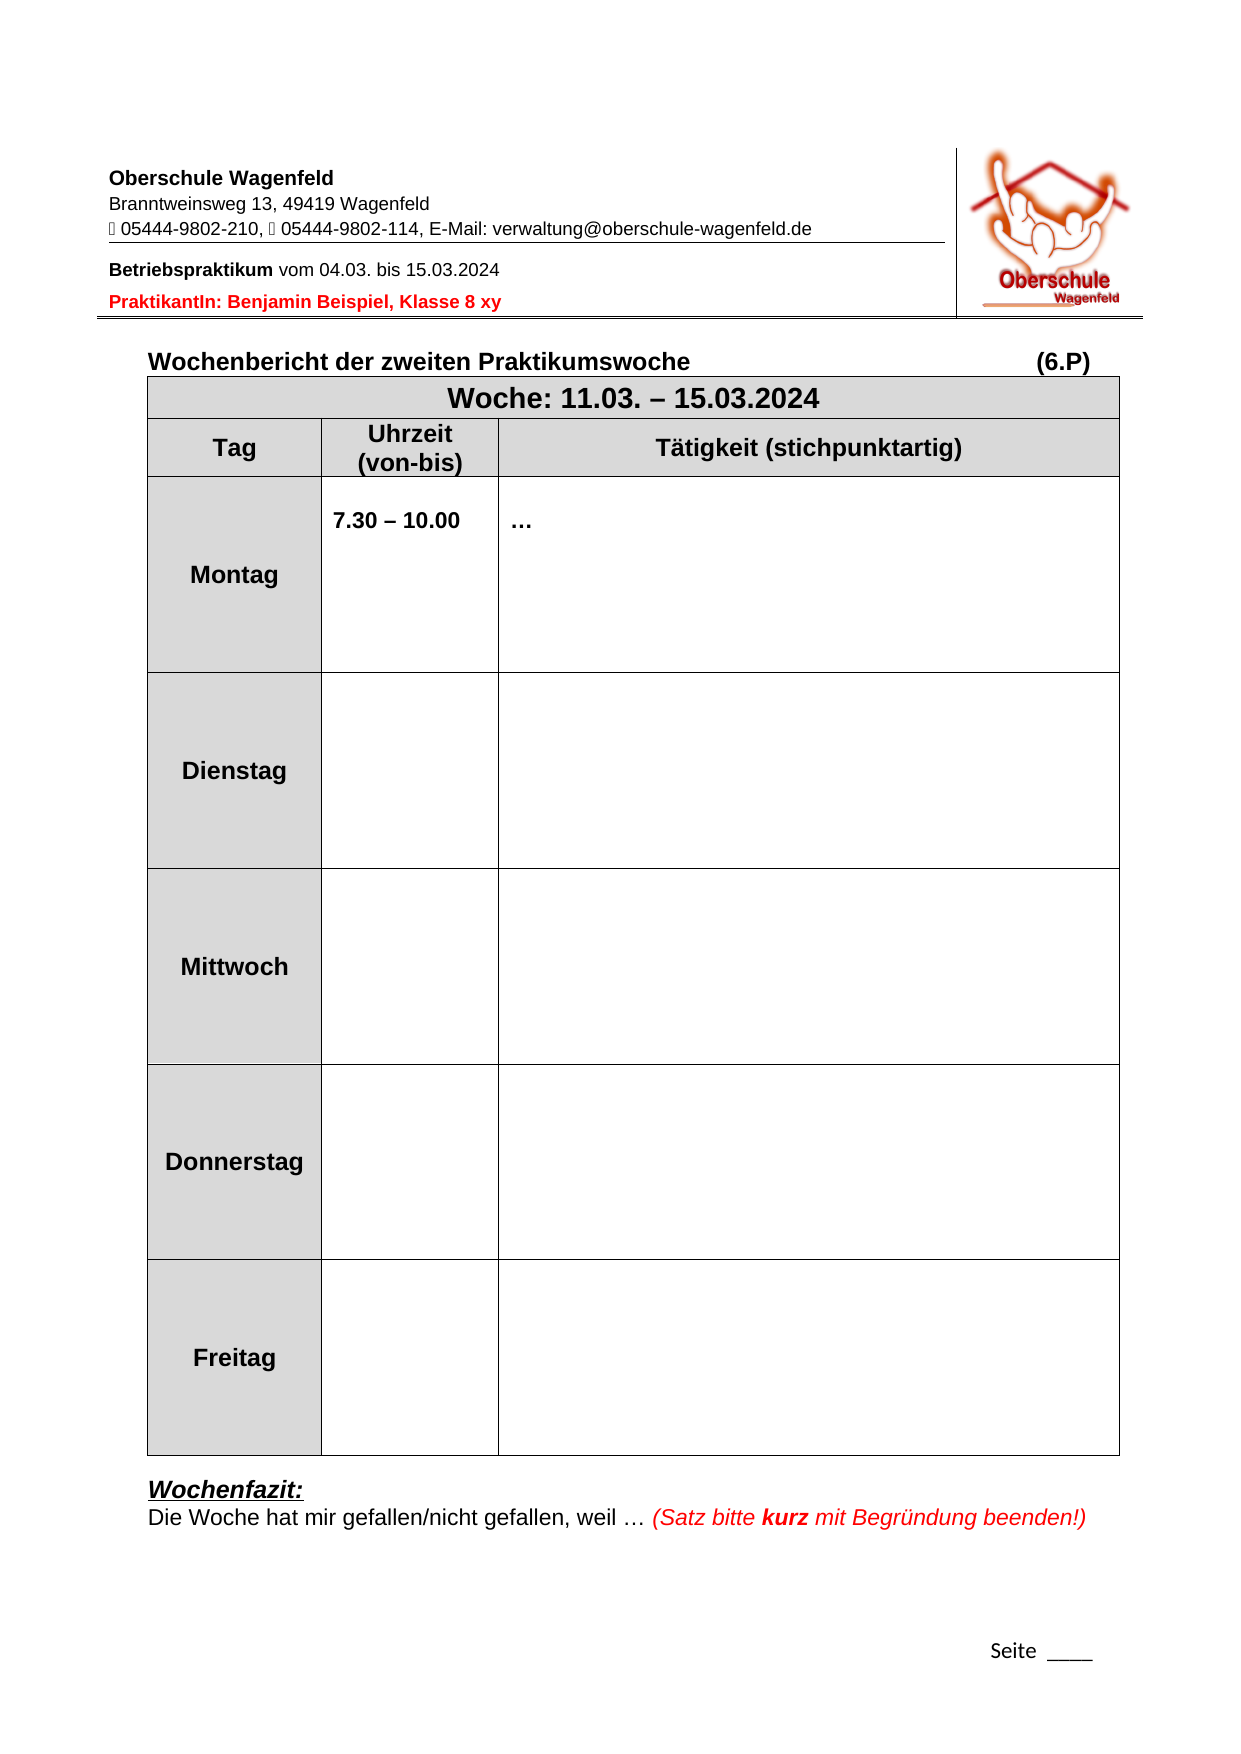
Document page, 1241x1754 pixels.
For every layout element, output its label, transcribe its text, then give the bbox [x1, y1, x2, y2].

table_cell Tag [148, 419, 321, 476]
table_cell [322, 673, 498, 868]
table_cell Freitag [148, 1260, 321, 1455]
table_cell Dienstag [148, 673, 321, 868]
table_cell [322, 1065, 498, 1259]
table_cell Uhrzeit (von-bis) [322, 419, 498, 476]
text Wochenbericht der zweiten Praktikumswoche (6.P) [148, 347, 1093, 376]
table_cell [499, 1260, 1119, 1455]
table_cell Montag [148, 477, 321, 672]
table_cell [322, 1260, 498, 1455]
table_cell [322, 869, 498, 1063]
table_cell [499, 1065, 1119, 1259]
table_cell Donnerstag [148, 1065, 321, 1259]
text Die Woche hat mir gefallen/nicht gefallen, weil … (Satz bitte kurz mit Begründung beenden!) [148, 1504, 1093, 1530]
table_cell … [499, 477, 1119, 672]
table_cell 7.30 – 10.00 [322, 477, 498, 672]
table_cell Tätigkeit (stichpunktartig) [499, 419, 1119, 476]
text Wochenfazit: [148, 1475, 1093, 1504]
table_cell Mittwoch [148, 869, 321, 1063]
table_header Woche: 11.03. – 15.03.2024 [148, 377, 1119, 418]
table_cell [499, 673, 1119, 868]
table_cell [499, 869, 1119, 1063]
